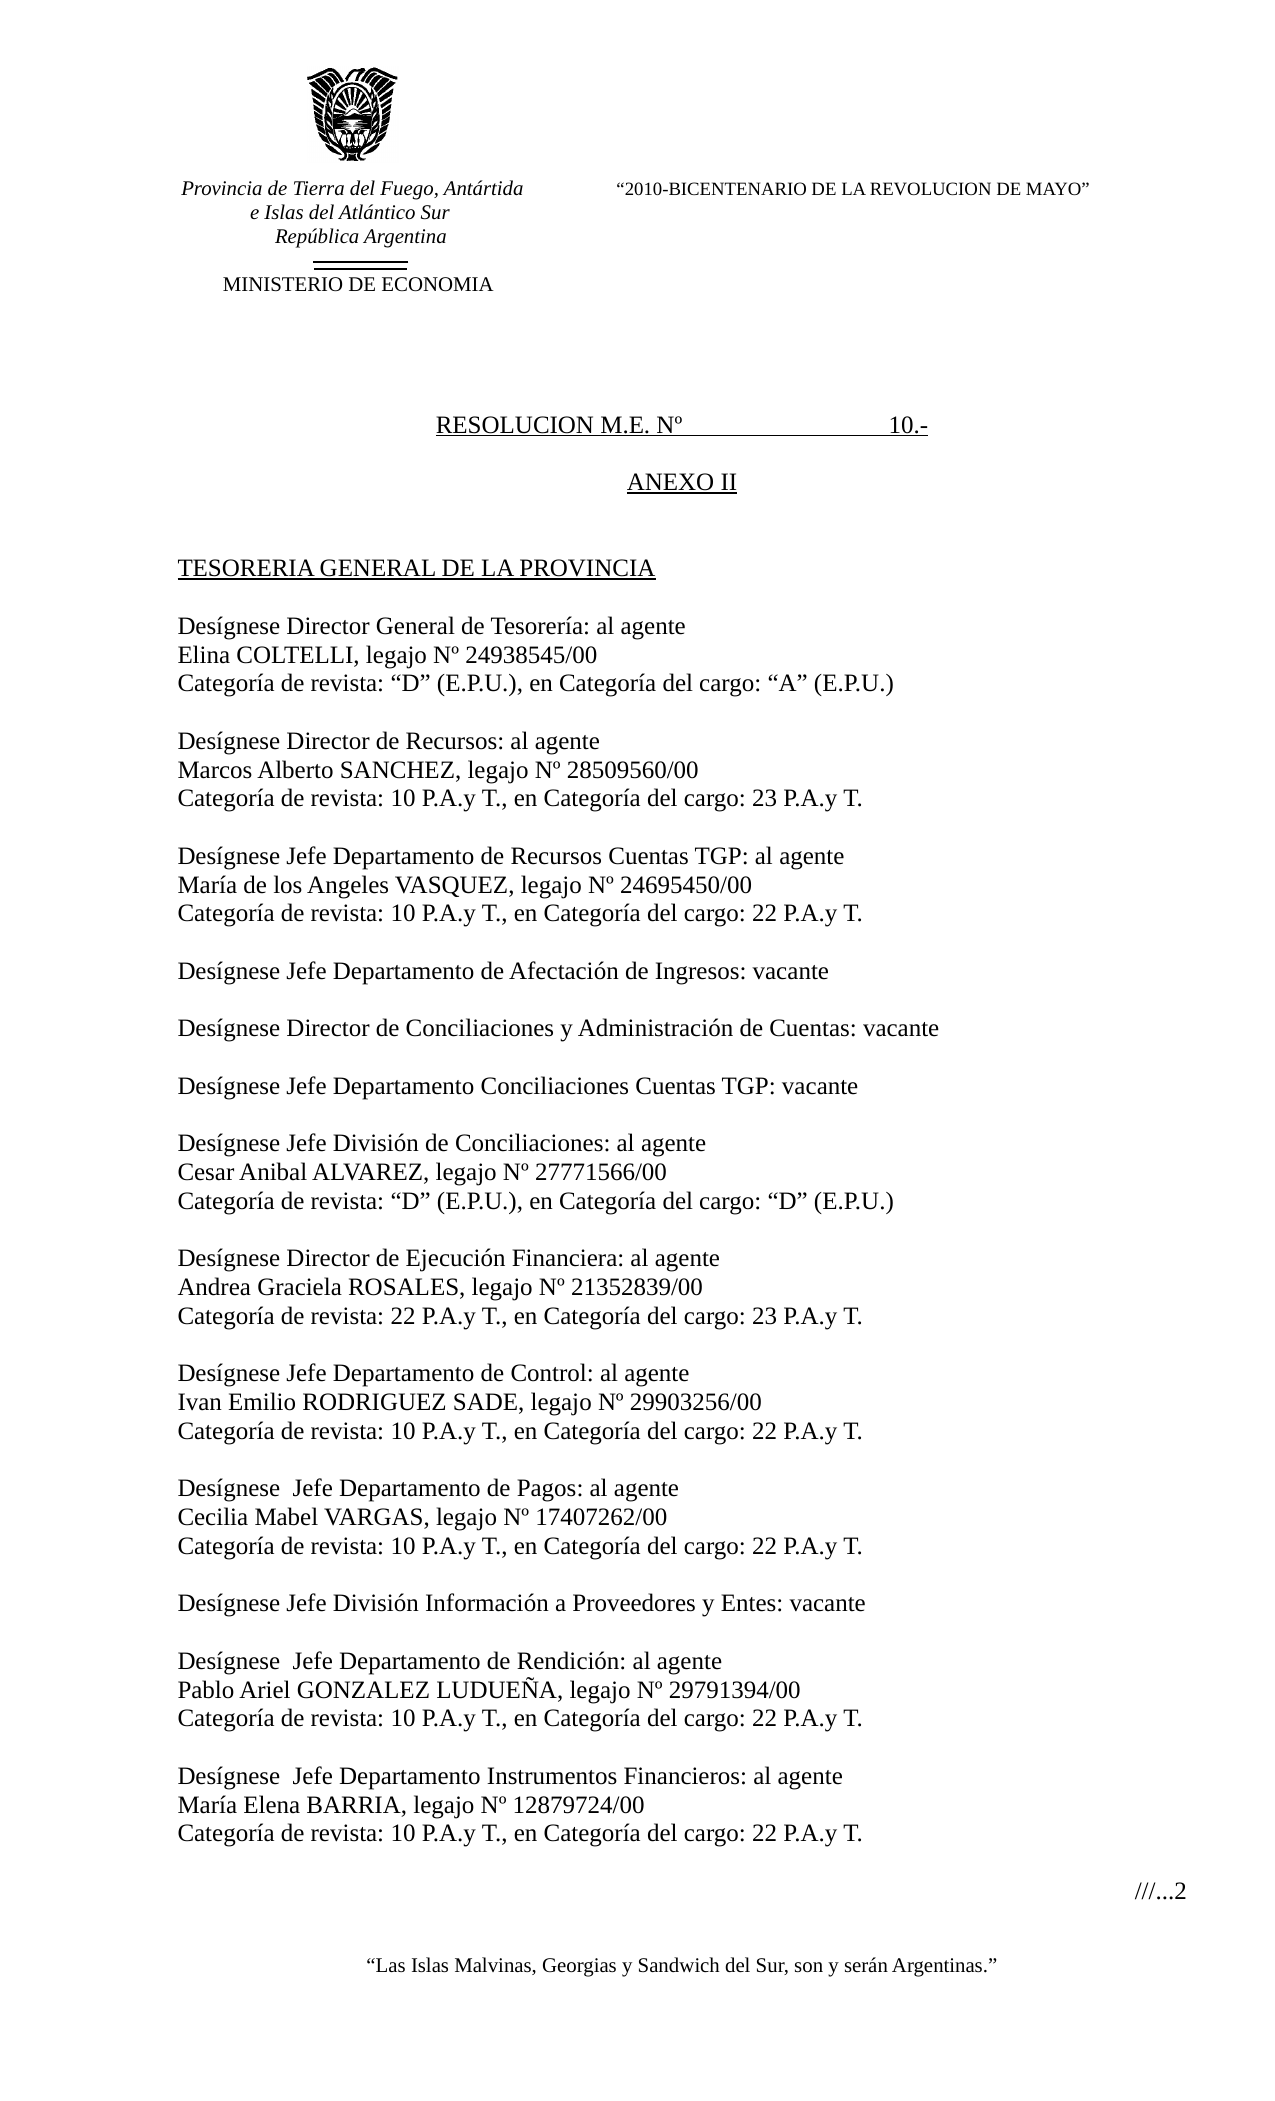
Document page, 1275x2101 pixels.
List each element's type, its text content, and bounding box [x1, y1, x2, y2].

text ///...2 [177, 1876, 1186, 1905]
text Desígnese Director de Ejecución Financiera: al agente [177, 1243, 1186, 1272]
text Desígnese Jefe División de Conciliaciones: al agente [177, 1128, 1186, 1157]
text Categoría de revista: 22 P.A.y T., en Categoría del cargo: 23 P.A.y T. [177, 1301, 1186, 1330]
text TESORERIA GENERAL DE LA PROVINCIA [177, 553, 1186, 582]
text RESOLUCION M.E. Nº 10.- [177, 410, 1186, 438]
text Cesar Anibal ALVAREZ, legajo Nº 27771566/00 [177, 1157, 1186, 1186]
text Desígnese Director de Conciliaciones y Administración de Cuentas: vacante [177, 1013, 1186, 1042]
text Ivan Emilio RODRIGUEZ SADE, legajo Nº 29903256/00 [177, 1387, 1186, 1416]
text Categoría de revista: “D” (E.P.U.), en Categoría del cargo: “A” (E.P.U.) [177, 668, 1186, 697]
text Desígnese Jefe Departamento Conciliaciones Cuentas TGP: vacante [177, 1071, 1186, 1100]
text Desígnese Director de Recursos: al agente [177, 726, 1186, 755]
text María de los Angeles VASQUEZ, legajo Nº 24695450/00 [177, 870, 1186, 898]
text Categoría de revista: “D” (E.P.U.), en Categoría del cargo: “D” (E.P.U.) [177, 1186, 1186, 1215]
text Categoría de revista: 10 P.A.y T., en Categoría del cargo: 22 P.A.y T. [177, 1531, 1186, 1560]
text Categoría de revista: 10 P.A.y T., en Categoría del cargo: 23 P.A.y T. [177, 783, 1186, 812]
text Desígnese Jefe Departamento de Recursos Cuentas TGP: al agente [177, 841, 1186, 870]
text Categoría de revista: 10 P.A.y T., en Categoría del cargo: 22 P.A.y T. [177, 1703, 1186, 1732]
text Desígnese Jefe Departamento de Pagos: al agente [177, 1473, 1186, 1502]
text Desígnese Jefe División Información a Proveedores y Entes: vacante [177, 1588, 1186, 1617]
text Desígnese Director General de Tesorería: al agente [177, 611, 1186, 640]
picture [307, 66, 399, 163]
text Desígnese Jefe Departamento de Control: al agente [177, 1358, 1186, 1387]
text María Elena BARRIA, legajo Nº 12879724/00 [177, 1790, 1186, 1818]
text Desígnese Jefe Departamento de Rendición: al agente [177, 1646, 1186, 1675]
text Cecilia Mabel VARGAS, legajo Nº 17407262/00 [177, 1502, 1186, 1531]
text Pablo Ariel GONZALEZ LUDUEÑA, legajo Nº 29791394/00 [177, 1675, 1186, 1703]
text Desígnese Jefe Departamento Instrumentos Financieros: al agente [177, 1761, 1186, 1790]
text Categoría de revista: 10 P.A.y T., en Categoría del cargo: 22 P.A.y T. [177, 1818, 1186, 1847]
text Marcos Alberto SANCHEZ, legajo Nº 28509560/00 [177, 755, 1186, 783]
text Desígnese Jefe Departamento de Afectación de Ingresos: vacante [177, 956, 1186, 985]
text Andrea Graciela ROSALES, legajo Nº 21352839/00 [177, 1272, 1186, 1301]
text Elina COLTELLI, legajo Nº 24938545/00 [177, 640, 1186, 668]
text ANEXO II [177, 467, 1186, 496]
text Categoría de revista: 10 P.A.y T., en Categoría del cargo: 22 P.A.y T. [177, 1416, 1186, 1445]
text Categoría de revista: 10 P.A.y T., en Categoría del cargo: 22 P.A.y T. [177, 898, 1186, 927]
